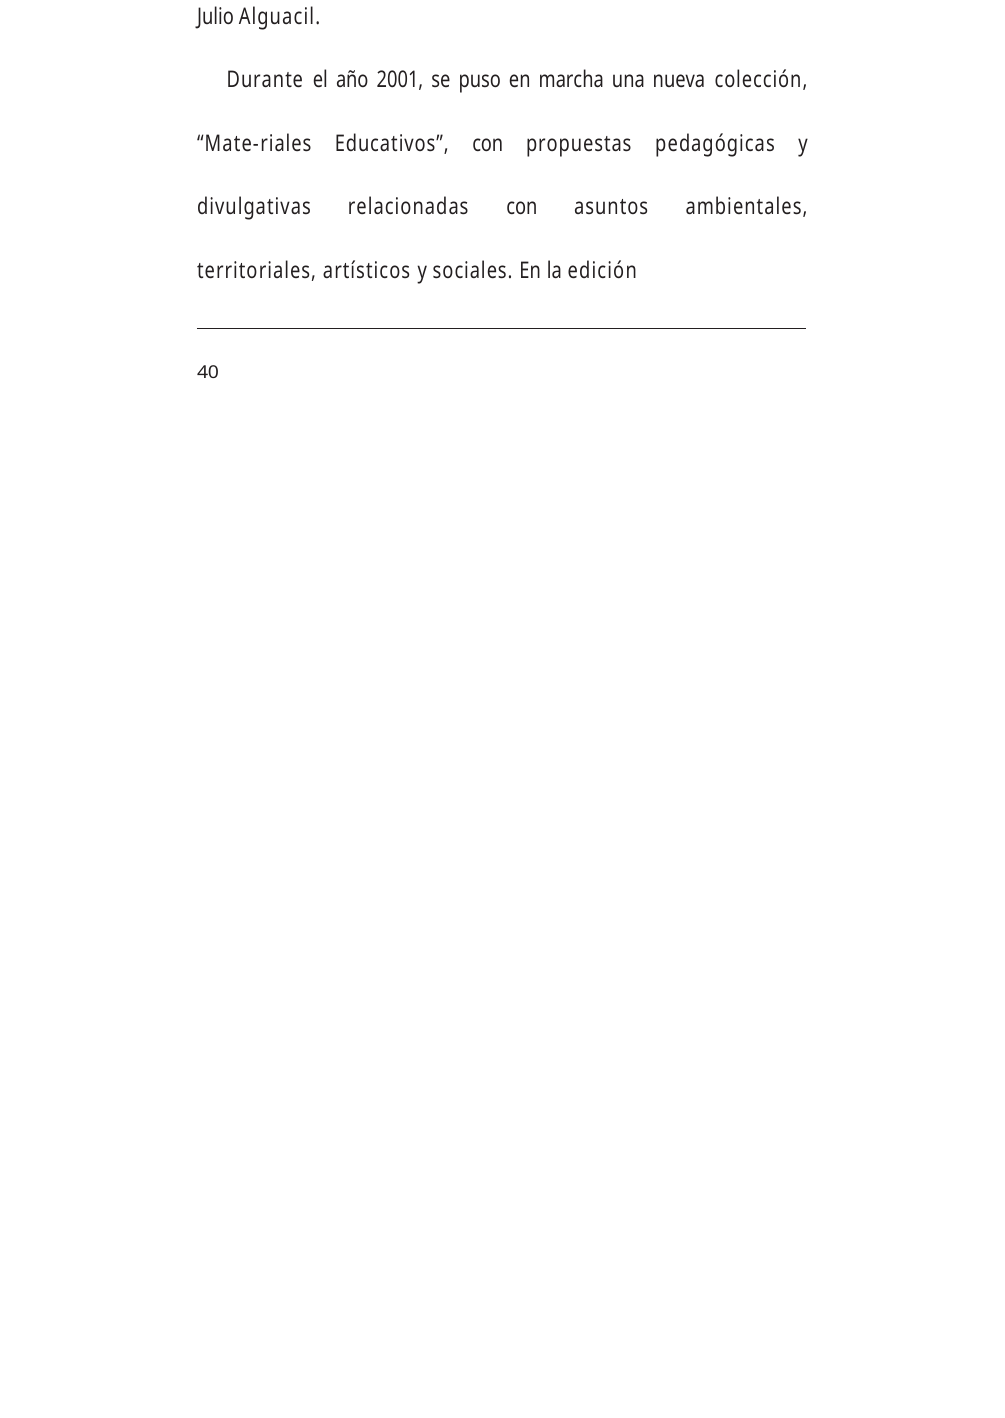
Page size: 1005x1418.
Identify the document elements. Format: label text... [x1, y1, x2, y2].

text 40 [197, 360, 989, 384]
text Julio Alguacil. [197, 0, 807, 31]
text Durante el año 2001, se puso en marcha una nueva colección, “Mate-riales Educativos”, con propuestas pedagógicas y divulgativas relacionadas con asuntos ambientales, territoriales, artísticos y sociales. En la edición [197, 63, 807, 285]
